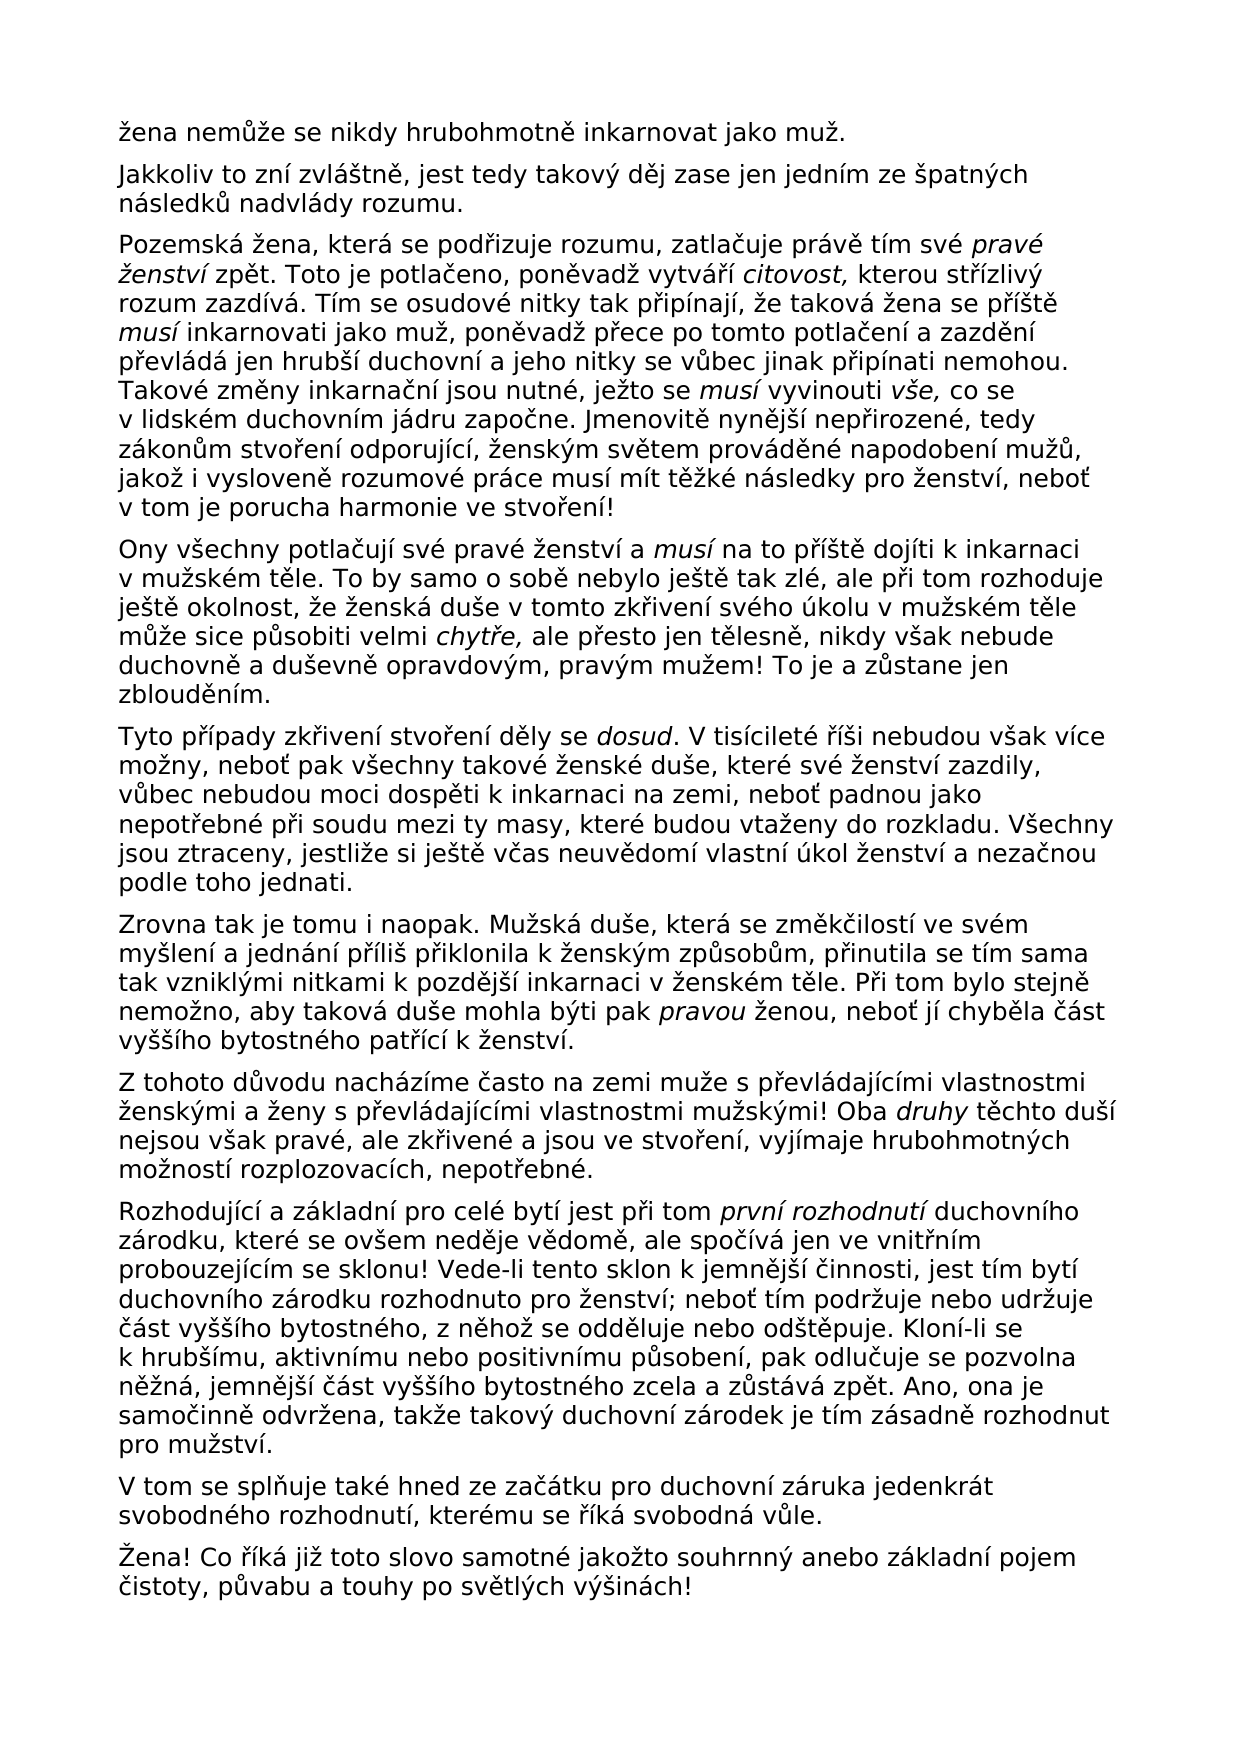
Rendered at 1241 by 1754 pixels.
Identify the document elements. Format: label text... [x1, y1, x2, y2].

text Zrovna tak je tomu i naopak. Mužská duše, která se změkčilostí ve svém myšlení a jednání příliš přiklonila k ženským způsobům, přinutila se tím sama tak vzniklými nitkami k pozdější inkarnaci v ženském těle. Při tom bylo stejně nemožno, aby taková duše mohla býti pak pravou ženou, neboť jí chyběla část vyššího bytostného patřící k ženství. [118, 910, 1122, 1056]
text Ony všechny potlačují své pravé ženství a musí na to příště dojíti k inkarnaci v mužském těle. To by samo o sobě nebylo ještě tak zlé, ale při tom rozhoduje ještě okolnost, že ženská duše v tomto zkřivení svého úkolu v mužském těle může sice působiti velmi chytře, ale přesto jen tělesně, nikdy však nebude duchovně a duševně opravdovým, pravým mužem! To je a zůstane jen zblouděním. [118, 535, 1122, 710]
text žena nemůže se nikdy hrubohmotně inkarnovat jako muž. [118, 118, 1122, 147]
text Z tohoto důvodu nacházíme často na zemi muže s převládajícími vlastnostmi ženskými a ženy s převládajícími vlastnostmi mužskými! Oba druhy těchto duší nejsou však pravé, ale zkřivené a jsou ve stvoření, vyjímaje hrubohmotných možností rozplozovacích, nepotřebné. [118, 1068, 1122, 1185]
text Tyto případy zkřivení stvoření děly se dosud. V tisícileté říši nebudou však více možny, neboť pak všechny takové ženské duše, které své ženství zazdily, vůbec nebudou moci dospěti k inkarnaci na zemi, neboť padnou jako nepotřebné při soudu mezi ty masy, které budou vtaženy do rozkladu. Všechny jsou ztraceny, jestliže si ještě včas neuvědomí vlastní úkol ženství a nezačnou podle toho jednati. [118, 722, 1122, 897]
text Žena! Co říká již toto slovo samotné jakožto souhrnný anebo základní pojem čistoty, půvabu a touhy po světlých výšinách! [118, 1543, 1122, 1601]
text V tom se splňuje také hned ze začátku pro duchovní záruka jedenkrát svobodného rozhodnutí, kterému se říká svobodná vůle. [118, 1472, 1122, 1531]
text Jakkoliv to zní zvláštně, jest tedy takový děj zase jen jedním ze špatných následků nadvlády rozumu. [118, 160, 1122, 218]
text Pozemská žena, která se podřizuje rozumu, zatlačuje právě tím své pravé ženství zpět. Toto je potlačeno, poněvadž vytváří citovost, kterou střízlivý rozum zazdívá. Tím se osudové nitky tak připínají, že taková žena se příště musí inkarnovati jako muž, poněvadž přece po tomto potlačení a zazdění převládá jen hrubší duchovní a jeho nitky se vůbec jinak připínati nemohou. Takové změny inkarnační jsou nutné, ježto se musí vyvinouti vše, co se v lidském duchovním jádru započne. Jmenovitě nynější nepřirozené, tedy zákonům stvoření odporující, ženským světem prováděné napodobení mužů, jakož i vysloveně rozumové práce musí mít těžké následky pro ženství, neboť v tom je porucha harmonie ve stvoření! [118, 231, 1122, 522]
text Rozhodující a základní pro celé bytí jest při tom první rozhodnutí duchovního zárodku, které se ovšem neděje vědomě, ale spočívá jen ve vnitřním probouzejícím se sklonu! Vede-li tento sklon k jemnější činnosti, jest tím bytí duchovního zárodku rozhodnuto pro ženství; neboť tím podržuje nebo udržuje část vyššího bytostného, z něhož se odděluje nebo odštěpuje. Kloní-li se k hrubšímu, aktivnímu nebo positivnímu působení, pak odlučuje se pozvolna něžná, jemnější část vyššího bytostného zcela a zůstává zpět. Ano, ona je samočinně odvržena, takže takový duchovní zárodek je tím zásadně rozhodnut pro mužství. [118, 1197, 1122, 1460]
